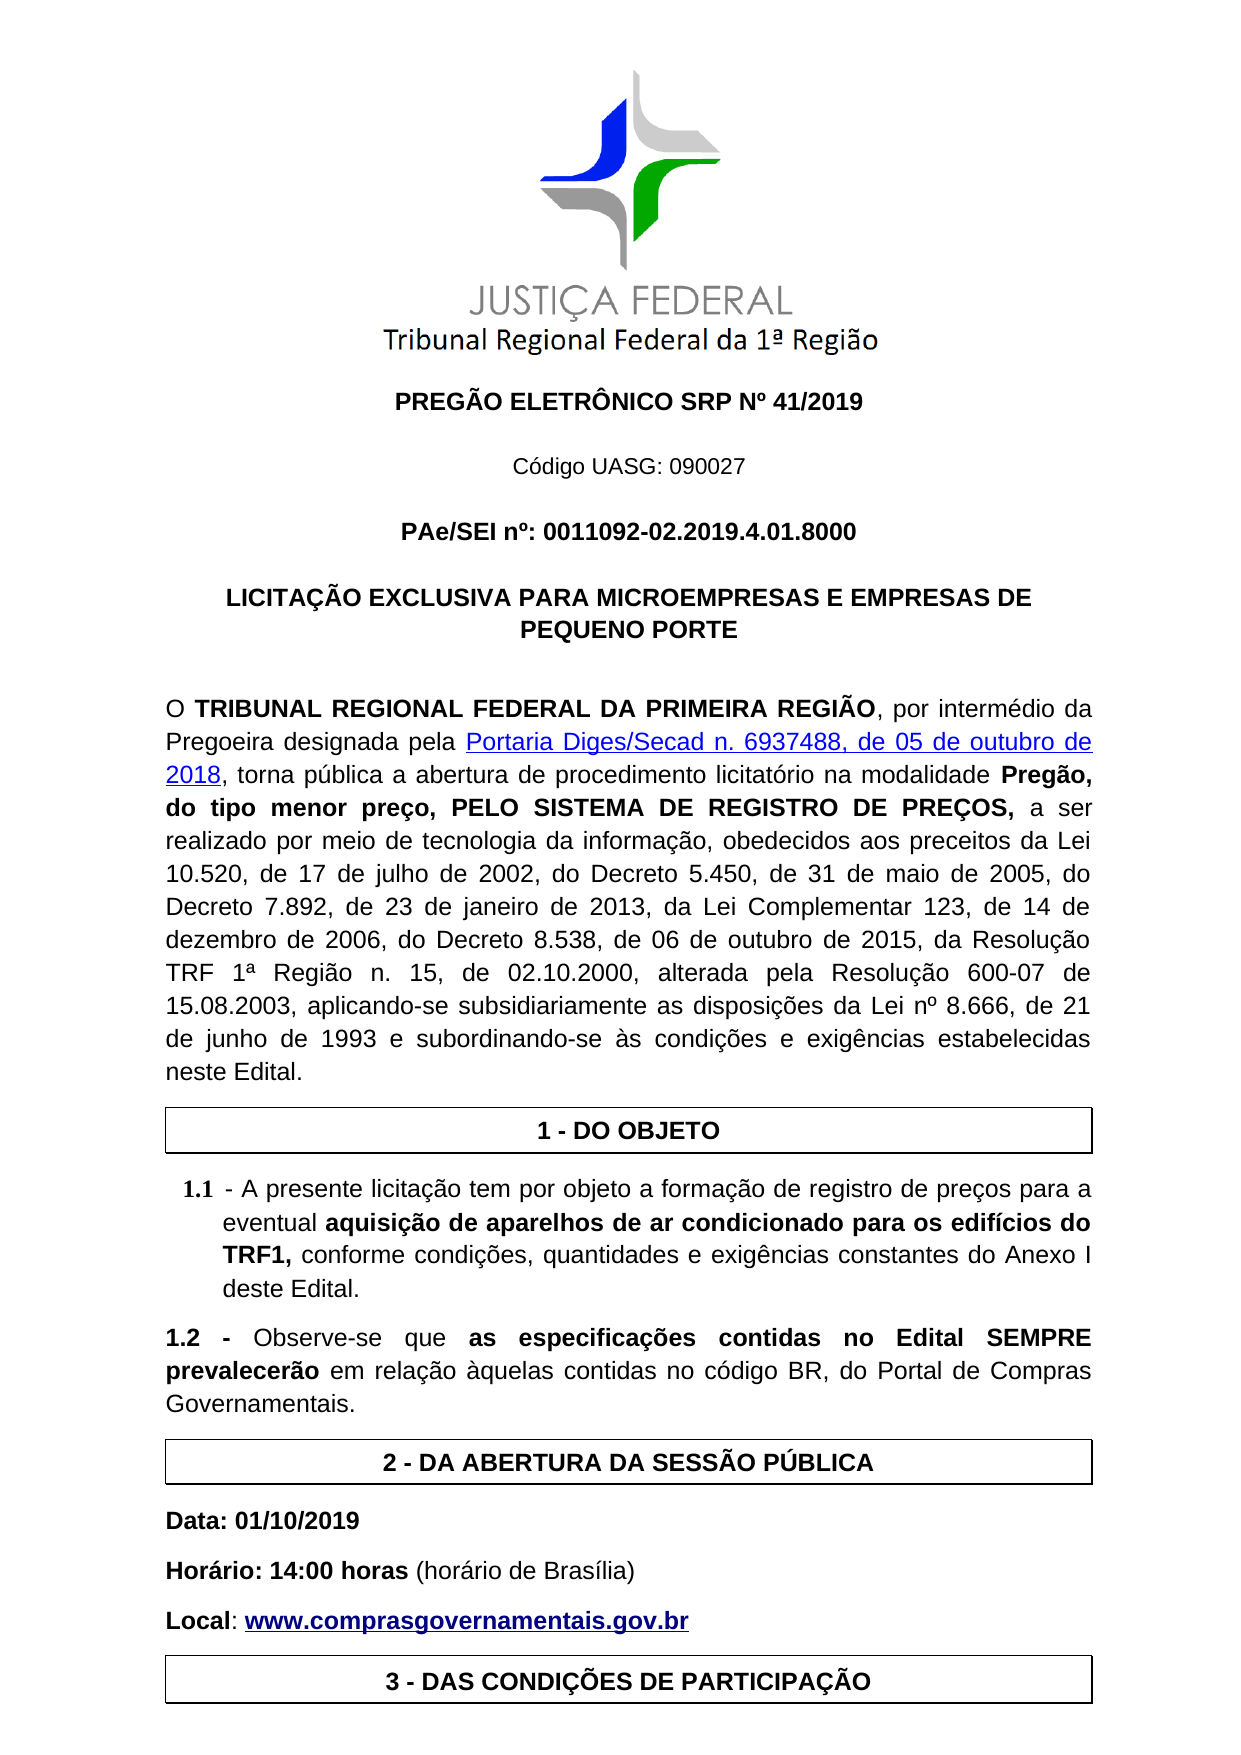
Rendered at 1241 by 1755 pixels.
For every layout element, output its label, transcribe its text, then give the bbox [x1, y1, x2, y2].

text Código UASG: 090027 [165, 453, 1093, 479]
text O TRIBUNAL REGIONAL FEDERAL DA PRIMEIRA REGIÃO, por intermédio da Pregoeira designada pela Portaria Diges/Secad n. 6937488, de 05 de outubro de 2018, torna pública a abertura de procedimento licitatório na modalidade Pregão, do tipo menor preço, pelo sistema de registro de preços, a ser realizado por meio de tecnologia da informação, obedecidos aos preceitos da Lei 10.520, de 17 de julho de 2002, do Decreto 5.450, de 31 de maio de 2005, do Decreto 7.892, de 23 de janeiro de 2013, da Lei Complementar 123, de 14 de dezembro de 2006, do Decreto 8.538, de 06 de outubro de 2015, da Resolução TRF 1ª Região n. 15, de 02.10.2000, alterada pela Resolução 600-07 de 15.08.2003, aplicando-se subsidiariamente as disposições da Lei nº 8.666, de 21 de junho de 1993 e subordinando-se às condições e exigências estabelecidas neste Edital. [165, 694, 1093, 1086]
text Horário: 14:00 horas (horário de Brasília) [165, 1556, 1093, 1585]
text PREGÃO ELETRÔNICO SRP Nº 41/2019 [165, 387, 1093, 416]
text 1.2 - Observe-se que as especificações contidas no Edital SEMPRE prevalecerão em relação àquelas contidas no código BR, do Portal de Compras Governamentais. [165, 1323, 1093, 1418]
text PAe/SEI nº: 0011092-02.2019.4.01.8000 [165, 516, 1093, 545]
text 1 - DO OBJETO [166, 1108, 1091, 1152]
text Data: 01/10/2019 [165, 1506, 1093, 1535]
text Local: www.comprasgovernamentais.gov.br [165, 1606, 1093, 1634]
list - A presente licitação tem por objeto a formação de registro de preços para a eventual aquisição de aparelhos de ar condicionado para os edifícios do TRF1, conforme condições, quantidades e exigências constantes do Anexo I deste Edital. [180, 1174, 1093, 1302]
text LICITAÇÃO EXCLUSIVA PARA MICROEMPRESAS E EMPRESAS DE PEQUENO PORTE [165, 582, 1093, 644]
text 2 - DA ABERTURA DA SESSÃO PÚBLICA [166, 1440, 1091, 1483]
text 3 - DAS CONDIÇÕES DE PARTICIPAÇÃO [166, 1656, 1091, 1702]
